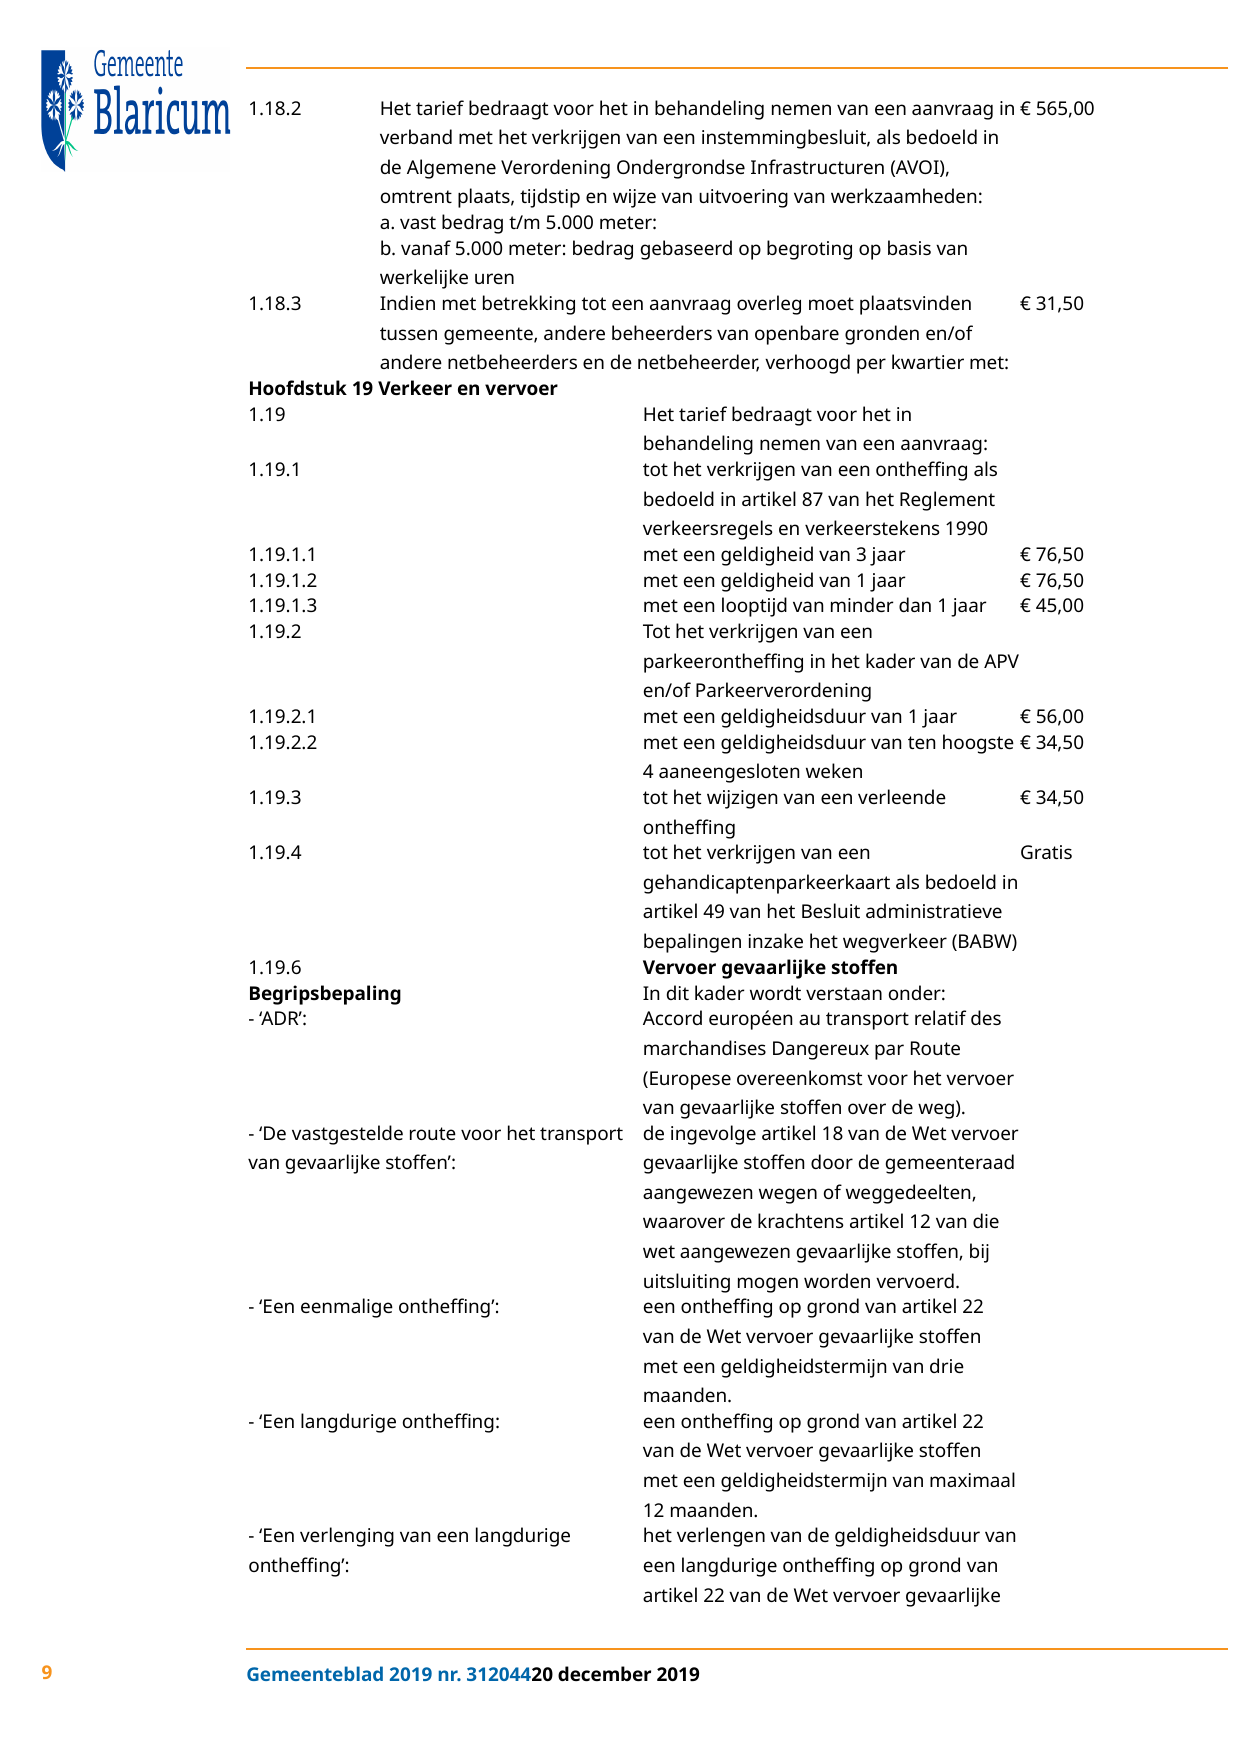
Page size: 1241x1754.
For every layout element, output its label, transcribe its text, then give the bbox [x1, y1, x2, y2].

table_cell [1020, 1294, 1152, 1408]
table_cell [1020, 209, 1152, 235]
table_cell Vervoer gevaarlijke stoffen [643, 954, 1020, 980]
table_cell tot het verkrijgen van een ontheffing als bedoeld in artikel 87 van het Reglement verkeersregels en verkeerstekens 1990 [643, 456, 1020, 541]
table_cell € 34,50 [1020, 784, 1152, 839]
table_cell 1.18.2 [248, 95, 379, 209]
table_cell 1.19.2.1 [248, 703, 643, 729]
table_cell - ‘Een eenmalige ontheffing’: [248, 1294, 643, 1408]
table_cell [1020, 618, 1152, 703]
table_cell € 56,00 [1020, 703, 1152, 729]
table_cell 1.19.1 [248, 456, 643, 541]
table_cell 1.19.3 [248, 784, 643, 839]
table_cell € 45,00 [1020, 593, 1152, 618]
table_cell met een geldigheid van 3 jaar [643, 541, 1020, 567]
table_cell € 76,50 [1020, 567, 1152, 593]
table_cell tot het wijzigen van een verleende ontheffing [643, 784, 1020, 839]
table_cell [1020, 1120, 1152, 1294]
table_cell 1.19 [248, 401, 643, 456]
table_cell 1.18.3 [248, 290, 379, 375]
table_cell [1020, 1523, 1152, 1607]
table_cell [1020, 401, 1152, 456]
table_cell 1.19.6 [248, 954, 643, 980]
table_cell - ‘ADR’: [248, 1006, 643, 1120]
table_cell [1020, 456, 1152, 541]
table_cell 1.19.2 [248, 618, 643, 703]
table_cell - ‘Een verlenging van een langdurige ontheffing’: [248, 1523, 643, 1607]
table_cell [1020, 235, 1152, 290]
table_cell Accord européen au transport relatif des marchandises Dangereux par Route (Europese overeenkomst voor het vervoer van gevaarlijke stoffen over de weg). [643, 1006, 1020, 1120]
table_cell [1020, 1408, 1152, 1523]
table_cell € 76,50 [1020, 541, 1152, 567]
table_cell met een geldigheid van 1 jaar [643, 567, 1020, 593]
table_cell de ingevolge artikel 18 van de Wet vervoer gevaarlijke stoffen door de gemeenteraad aangewezen wegen of weggedeelten, waarover de krachtens artikel 12 van die wet aangewezen gevaarlijke stoffen, bij uitsluiting mogen worden vervoerd. [643, 1120, 1020, 1294]
table_cell [1020, 980, 1152, 1006]
table_cell [248, 235, 379, 290]
table_cell 1.19.2.2 [248, 729, 643, 784]
table_cell - ‘Een langdurige ontheffing: [248, 1408, 643, 1523]
table_cell een ontheffing op grond van artikel 22 van de Wet vervoer gevaarlijke stoffen met een geldigheidstermijn van drie maanden. [643, 1294, 1020, 1408]
table_cell Hoofdstuk 19 Verkeer en vervoer [248, 375, 1152, 401]
table_cell Indien met betrekking tot een aanvraag overleg moet plaatsvinden tussen gemeente, andere beheerders van openbare gronden en/of andere netbeheerders en de netbeheerder, verhoogd per kwartier met: [380, 290, 1020, 375]
table_cell 1.19.1.2 [248, 567, 643, 593]
table_cell € 565,00 [1020, 95, 1152, 209]
table_cell Gratis [1020, 840, 1152, 954]
table_cell 1.19.4 [248, 840, 643, 954]
table_cell met een looptijd van minder dan 1 jaar [643, 593, 1020, 618]
table_cell tot het verkrijgen van een gehandicaptenparkeerkaart als bedoeld in artikel 49 van het Besluit administratieve bepalingen inzake het wegverkeer (BABW) [643, 840, 1020, 954]
table_cell € 34,50 [1020, 729, 1152, 784]
table_cell een ontheffing op grond van artikel 22 van de Wet vervoer gevaarlijke stoffen met een geldigheidstermijn van maximaal 12 maanden. [643, 1408, 1020, 1523]
table_cell Het tarief bedraagt voor het in behandeling nemen van een aanvraag in verband met het verkrijgen van een instemmingbesluit, als bedoeld in de Algemene Verordening Ondergrondse Infrastructuren (AVOI), omtrent plaats, tijdstip en wijze van uitvoering van werkzaamheden: [380, 95, 1020, 209]
table_cell met een geldigheidsduur van ten hoogste 4 aaneengesloten weken [643, 729, 1020, 784]
table_cell 1.19.1.3 [248, 593, 643, 618]
table_cell Tot het verkrijgen van een parkeerontheffing in het kader van de APV en/of Parkeerverordening [643, 618, 1020, 703]
table_cell b. vanaf 5.000 meter: bedrag gebaseerd op begroting op basis van werkelijke uren [380, 235, 1020, 290]
table_cell [1020, 1006, 1152, 1120]
table_cell 1.19.1.1 [248, 541, 643, 567]
table_cell - ‘De vastgestelde route voor het transport van gevaarlijke stoffen’: [248, 1120, 643, 1294]
table_cell met een geldigheidsduur van 1 jaar [643, 703, 1020, 729]
table_cell [248, 209, 379, 235]
picture [41, 47, 231, 172]
table_cell Het tarief bedraagt voor het in behandeling nemen van een aanvraag: [643, 401, 1020, 456]
table_cell [1020, 954, 1152, 980]
table_cell a. vast bedrag t/m 5.000 meter: [380, 209, 1020, 235]
table_cell het verlengen van de geldigheidsduur van een langdurige ontheffing op grond van artikel 22 van de Wet vervoer gevaarlijke [643, 1523, 1020, 1607]
table_cell In dit kader wordt verstaan onder: [643, 980, 1020, 1006]
table_cell Begripsbepaling [248, 980, 643, 1006]
table_cell € 31,50 [1020, 290, 1152, 375]
